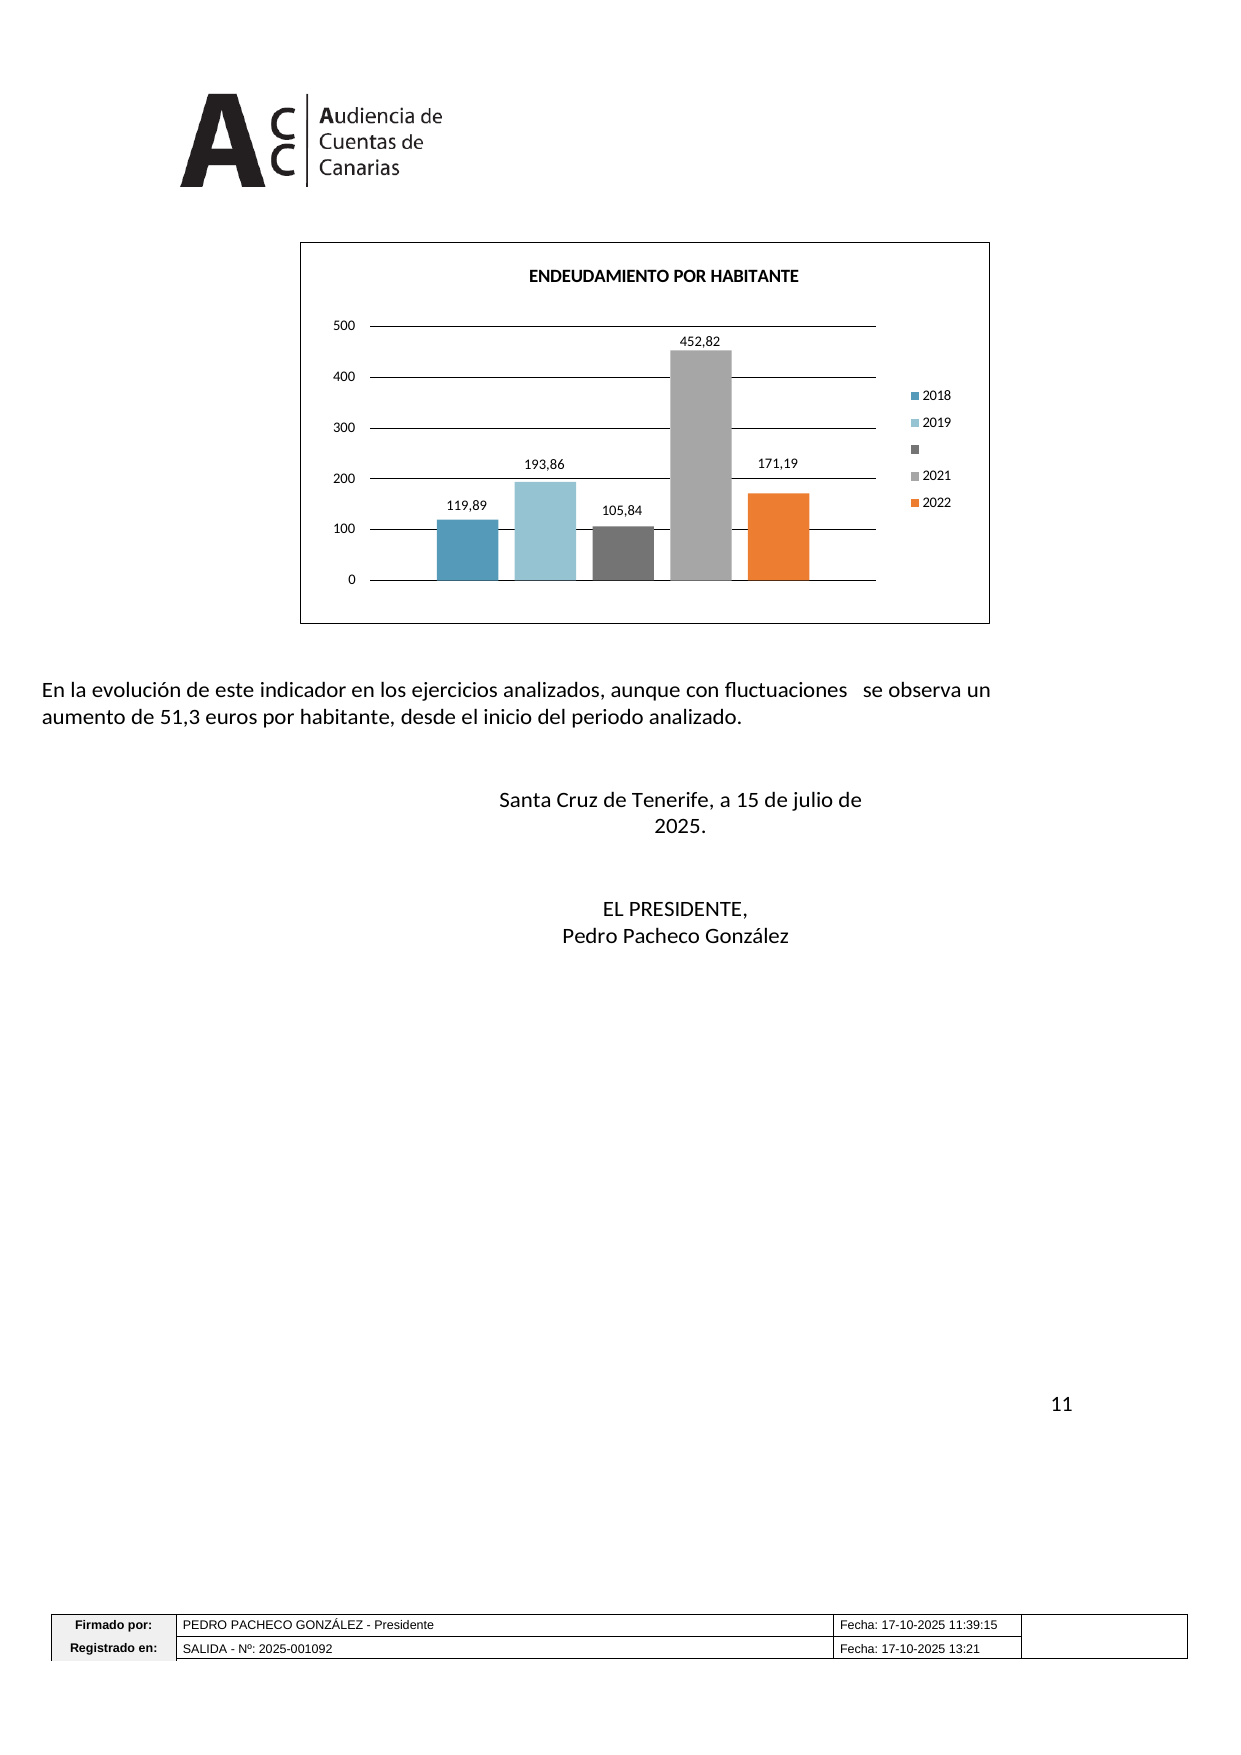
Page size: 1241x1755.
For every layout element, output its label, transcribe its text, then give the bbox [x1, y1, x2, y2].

table_cell Registrado en: [52, 1639, 176, 1658]
table_header Fecha: 17-10-2025 11:39:15 [834, 1615, 1021, 1636]
table_header [1022, 1615, 1187, 1658]
table_cell Fecha: 17-10-2025 13:21 [834, 1637, 1021, 1658]
text Santa Cruz de Tenerife, a 15 de julio de 2025. [472, 786, 889, 839]
text Pedro Pacheco González [462, 922, 889, 949]
table_header Firmado por: [52, 1615, 176, 1636]
table_header PEDRO PACHECO GONZÁLEZ - Presidente [177, 1615, 833, 1636]
text En la evolución de este indicador en los ejercicios analizados, aunque con fluctuaciones se observa un aumento de 51,3 euros por habitante, desde el inicio del periodo analizado. [42, 676, 1074, 730]
table_cell SALIDA - Nº: 2025-001092 [177, 1637, 833, 1658]
text EL PRESIDENTE, [462, 895, 889, 922]
